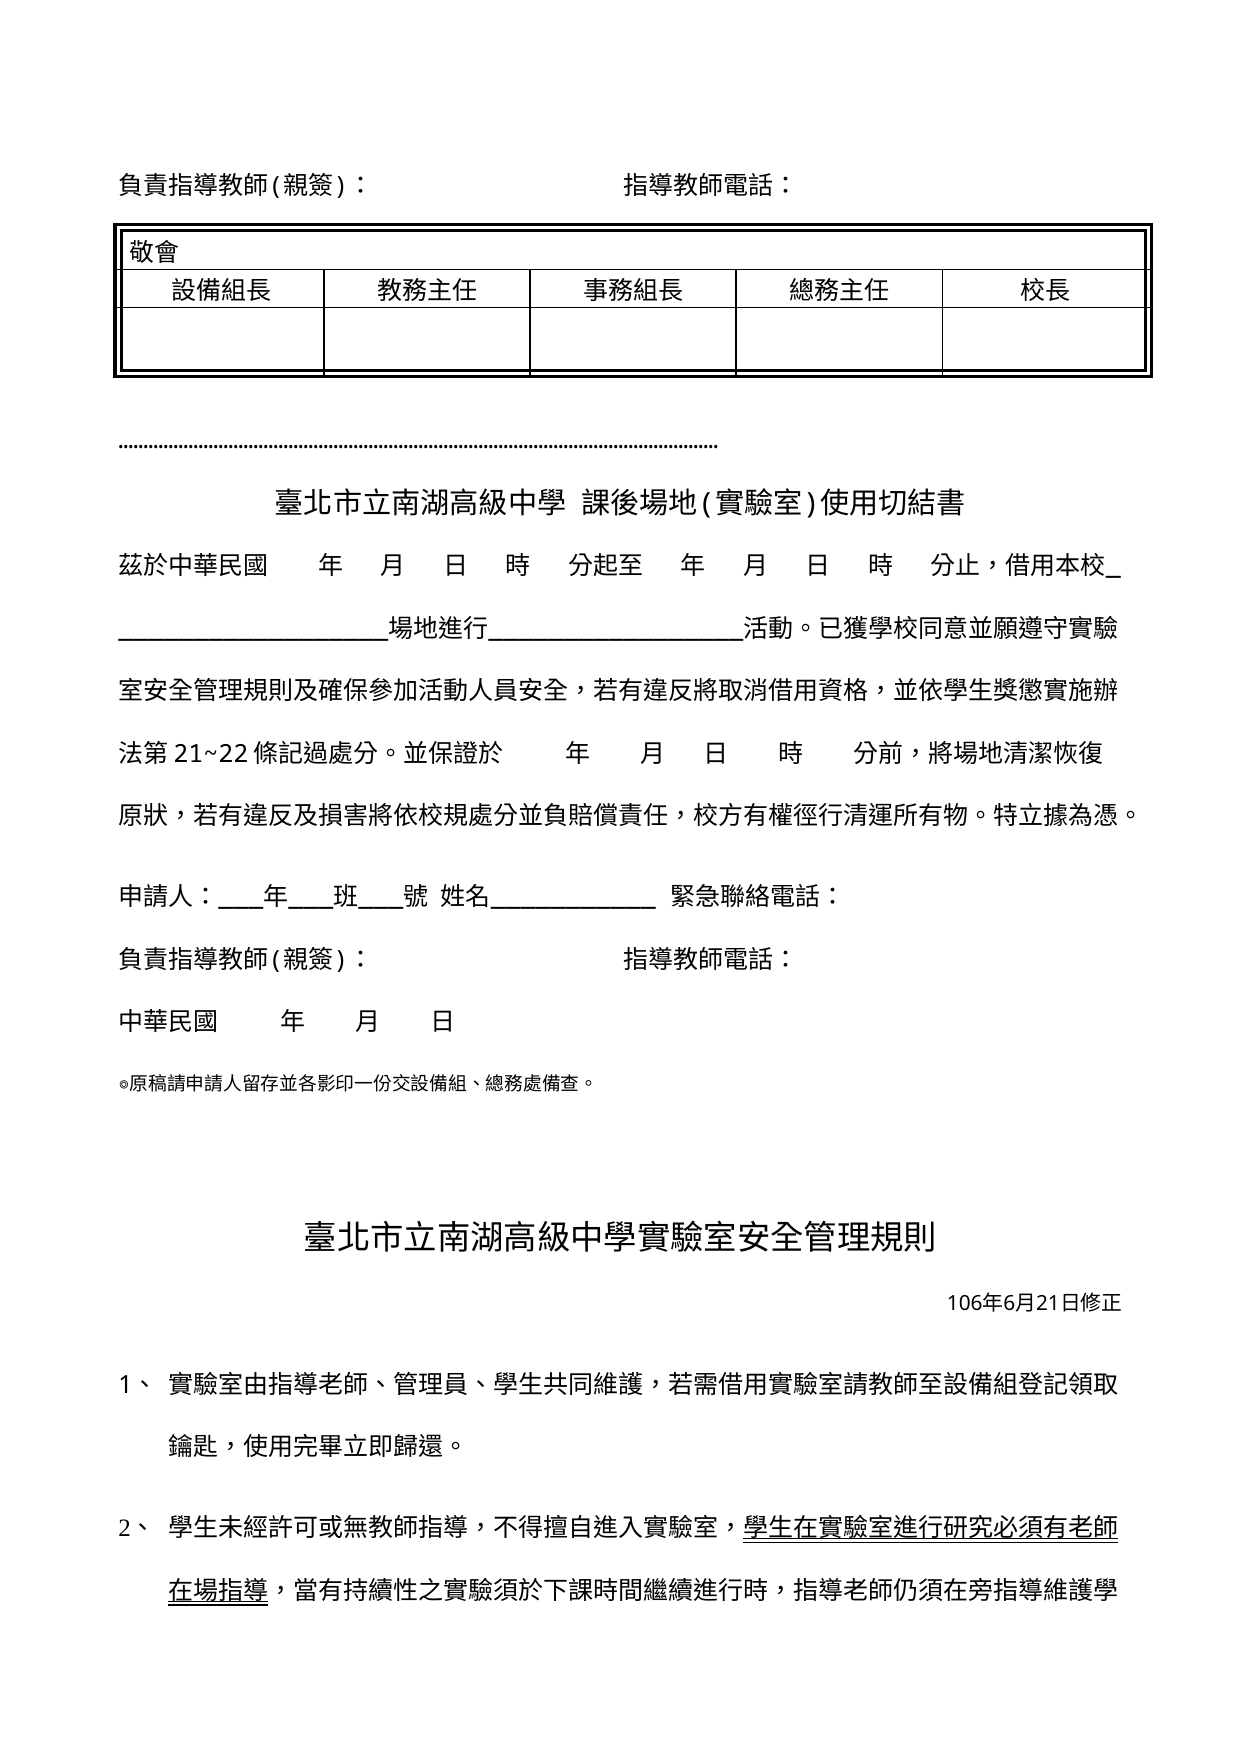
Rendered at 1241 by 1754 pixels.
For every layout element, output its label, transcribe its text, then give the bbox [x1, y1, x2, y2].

table_cell 校長 [943, 270, 1144, 306]
text ………………………………………………………………………………………………………… [118, 397, 1122, 459]
text 106年6月21日修正 [118, 1259, 1122, 1322]
table_cell [737, 308, 942, 369]
table_cell 事務組長 [531, 270, 735, 306]
table_cell 教務主任 [325, 270, 529, 306]
text 申請人：___年___班___號 姓名___________ 緊急聯絡電話： 負責指導教師(親簽)： 指導教師電話： [118, 853, 1122, 978]
list 學生未經許可或無教師指導，不得擅自進入實驗室，學生在實驗室進行研究必須有老師在場指導，當有持續性之實驗須於下課時間繼續進行時，指導老師仍須在旁指導維護學 [118, 1484, 1122, 1609]
table_cell [325, 308, 529, 369]
table_cell 設備組長 [123, 270, 323, 306]
text 茲於中華民國 年 月 日 時 分起至 年 月 日 時 分止，借用本校___________________場地進行_________________活動。已獲學校同意並願遵守實驗室安全管理規則及確保參加活動人員安全，若有違反將取消借用資格，並依學生獎懲實施辦法第21~22條記過處分。並保證於 年 月 日 時 分前，將場地清潔恢復原狀，若有違反及損害將依校規處分並負賠償責任，校方有權徑行清運所有物。特立據為憑。 [118, 522, 1122, 834]
text ◎原稿請申請人留存並各影印一份交設備組、總務處備查。 [118, 1041, 1122, 1103]
table_cell [943, 308, 1144, 369]
table_cell [531, 308, 735, 369]
text 臺北市立南湖高級中學實驗室安全管理規則 [118, 1211, 1122, 1259]
text 負責指導教師(親簽)： 指導教師電話： [118, 142, 1122, 204]
text 中華民國 年 月 日 [118, 978, 1122, 1041]
table_cell 總務主任 [737, 270, 942, 306]
table_cell [123, 308, 323, 369]
list 實驗室由指導老師、管理員、學生共同維護，若需借用實驗室請教師至設備組登記領取鑰匙，使用完畢立即歸還。 [118, 1341, 1122, 1466]
table_header 敬會 [118, 226, 1148, 268]
text 臺北市立南湖高級中學 課後場地(實驗室)使用切結書 [118, 459, 1122, 522]
